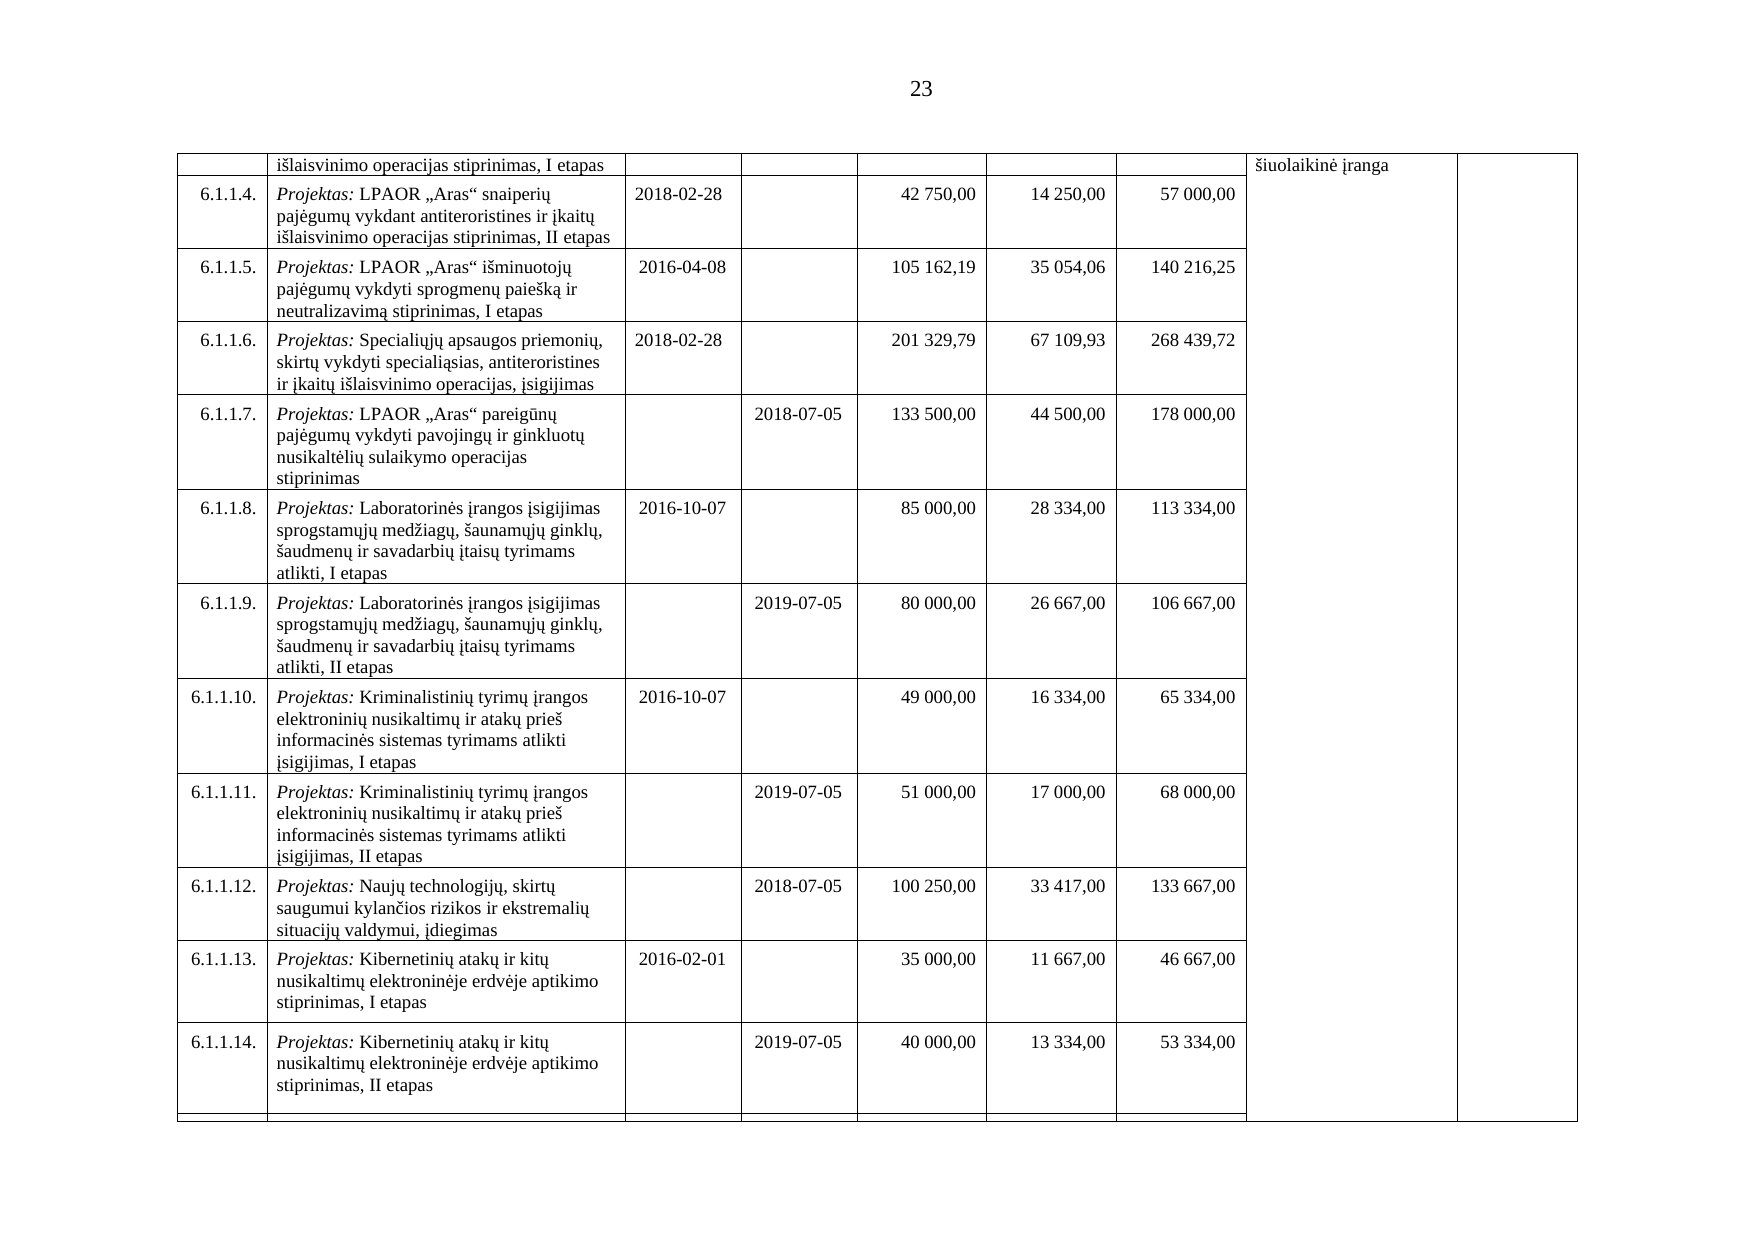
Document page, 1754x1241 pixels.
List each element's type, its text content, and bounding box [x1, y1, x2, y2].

table_cell 2018-02-28 [626, 176, 741, 248]
table_cell Projektas: LPAOR „Aras“ išminuotojų pajėgumų vykdyti sprogmenų paiešką ir neutralizavimą stiprinimas, I etapas [268, 249, 625, 321]
table_cell Projektas: Laboratorinės įrangos įsigijimas sprogstamųjų medžiagų, šaunamųjų ginklų, šaudmenų ir savadarbių įtaisų tyrimams atlikti, I etapas [268, 490, 625, 583]
table_cell [626, 1114, 741, 1121]
table_cell [742, 322, 857, 394]
table_cell 2016-02-01 [626, 941, 741, 1022]
table_cell Projektas: Naujų technologijų, skirtų saugumui kylančios rizikos ir ekstremalių situacijų valdymui, įdiegimas [268, 868, 625, 940]
table_cell 140 216,25 [1117, 249, 1246, 321]
table_cell 2019-07-05 [742, 1023, 857, 1113]
table_cell 105 162,19 [858, 249, 986, 321]
table_cell 51 000,00 [858, 774, 986, 867]
table_cell 6.1.1.12. [178, 868, 267, 940]
table_cell [1117, 1114, 1246, 1121]
table_cell 113 334,00 [1117, 490, 1246, 583]
table_cell 2018-07-05 [742, 395, 857, 489]
table_cell [742, 490, 857, 583]
table_cell 42 750,00 [858, 176, 986, 248]
table_cell 100 250,00 [858, 868, 986, 940]
table_cell [858, 154, 986, 175]
table_cell [742, 154, 857, 175]
table_cell [626, 154, 741, 175]
table_cell [987, 154, 1116, 175]
table_cell [626, 1023, 741, 1113]
table_cell 17 000,00 [987, 774, 1116, 867]
table_cell 14 250,00 [987, 176, 1116, 248]
table_cell [178, 1114, 267, 1121]
table_cell šiuolaikinė įranga [1247, 154, 1457, 1121]
table_cell 201 329,79 [858, 322, 986, 394]
table_cell 2018-02-28 [626, 322, 741, 394]
table_cell [742, 176, 857, 248]
table_cell Projektas: Specialiųjų apsaugos priemonių, skirtų vykdyti specialiąsias, antiteroristines ir įkaitų išlaisvinimo operacijas, įsigijimas [268, 322, 625, 394]
table_cell 2019-07-05 [742, 774, 857, 867]
table_cell 2016-10-07 [626, 490, 741, 583]
table_cell [742, 941, 857, 1022]
table_cell 80 000,00 [858, 584, 986, 678]
table_cell 35 054,06 [987, 249, 1116, 321]
table_cell 67 109,93 [987, 322, 1116, 394]
table_cell 268 439,72 [1117, 322, 1246, 394]
table_cell 46 667,00 [1117, 941, 1246, 1022]
table_cell 35 000,00 [858, 941, 986, 1022]
table_cell [626, 774, 741, 867]
table_cell 6.1.1.4. [178, 176, 267, 248]
table_cell 33 417,00 [987, 868, 1116, 940]
table_cell [178, 154, 267, 175]
table_cell 53 334,00 [1117, 1023, 1246, 1113]
table_cell 6.1.1.7. [178, 395, 267, 489]
table_cell [742, 679, 857, 772]
table_cell Projektas: Kriminalistinių tyrimų įrangos elektroninių nusikaltimų ir atakų prieš informacinės sistemas tyrimams atlikti įsigijimas, I etapas [268, 679, 625, 772]
table_cell 2016-04-08 [626, 249, 741, 321]
table_cell 57 000,00 [1117, 176, 1246, 248]
table_cell [858, 1114, 986, 1121]
table_cell Projektas: Kibernetinių atakų ir kitų nusikaltimų elektroninėje erdvėje aptikimo stiprinimas, II etapas [268, 1023, 625, 1113]
table_cell 13 334,00 [987, 1023, 1116, 1113]
table_cell [626, 395, 741, 489]
table_cell 28 334,00 [987, 490, 1116, 583]
table_cell 6.1.1.10. [178, 679, 267, 772]
table_cell [1117, 154, 1246, 175]
table_cell [1458, 154, 1577, 1121]
table_cell 6.1.1.14. [178, 1023, 267, 1113]
table_cell 178 000,00 [1117, 395, 1246, 489]
table_cell 2019-07-05 [742, 584, 857, 678]
table_cell 6.1.1.8. [178, 490, 267, 583]
table_cell 2018-07-05 [742, 868, 857, 940]
table_cell 106 667,00 [1117, 584, 1246, 678]
table_cell Projektas: Kibernetinių atakų ir kitų nusikaltimų elektroninėje erdvėje aptikimo stiprinimas, I etapas [268, 941, 625, 1022]
table_cell 6.1.1.9. [178, 584, 267, 678]
table_cell 6.1.1.6. [178, 322, 267, 394]
table_cell 44 500,00 [987, 395, 1116, 489]
table_cell Projektas: Kriminalistinių tyrimų įrangos elektroninių nusikaltimų ir atakų prieš informacinės sistemas tyrimams atlikti įsigijimas, II etapas [268, 774, 625, 867]
table_cell 40 000,00 [858, 1023, 986, 1113]
table_cell 16 334,00 [987, 679, 1116, 772]
table_cell 11 667,00 [987, 941, 1116, 1022]
table_cell 85 000,00 [858, 490, 986, 583]
table_cell 65 334,00 [1117, 679, 1246, 772]
table_cell Projektas: Laboratorinės įrangos įsigijimas sprogstamųjų medžiagų, šaunamųjų ginklų, šaudmenų ir savadarbių įtaisų tyrimams atlikti, II etapas [268, 584, 625, 678]
table_cell 68 000,00 [1117, 774, 1246, 867]
table_cell [626, 584, 741, 678]
table_cell [742, 1114, 857, 1121]
table_cell išlaisvinimo operacijas stiprinimas, I etapas [268, 154, 625, 175]
table_cell 26 667,00 [987, 584, 1116, 678]
table_cell 6.1.1.5. [178, 249, 267, 321]
table_cell Projektas: LPAOR „Aras“ pareigūnų pajėgumų vykdyti pavojingų ir ginkluotų nusikaltėlių sulaikymo operacijas stiprinimas [268, 395, 625, 489]
table_cell [626, 868, 741, 940]
table_cell 6.1.1.11. [178, 774, 267, 867]
table_cell 49 000,00 [858, 679, 986, 772]
table_cell 133 500,00 [858, 395, 986, 489]
table_cell [987, 1114, 1116, 1121]
table_cell [742, 249, 857, 321]
table_cell 6.1.1.13. [178, 941, 267, 1022]
table_cell Projektas: LPAOR „Aras“ snaiperių pajėgumų vykdant antiteroristines ir įkaitų išlaisvinimo operacijas stiprinimas, II etapas [268, 176, 625, 248]
table_cell 133 667,00 [1117, 868, 1246, 940]
table_cell 2016-10-07 [626, 679, 741, 772]
